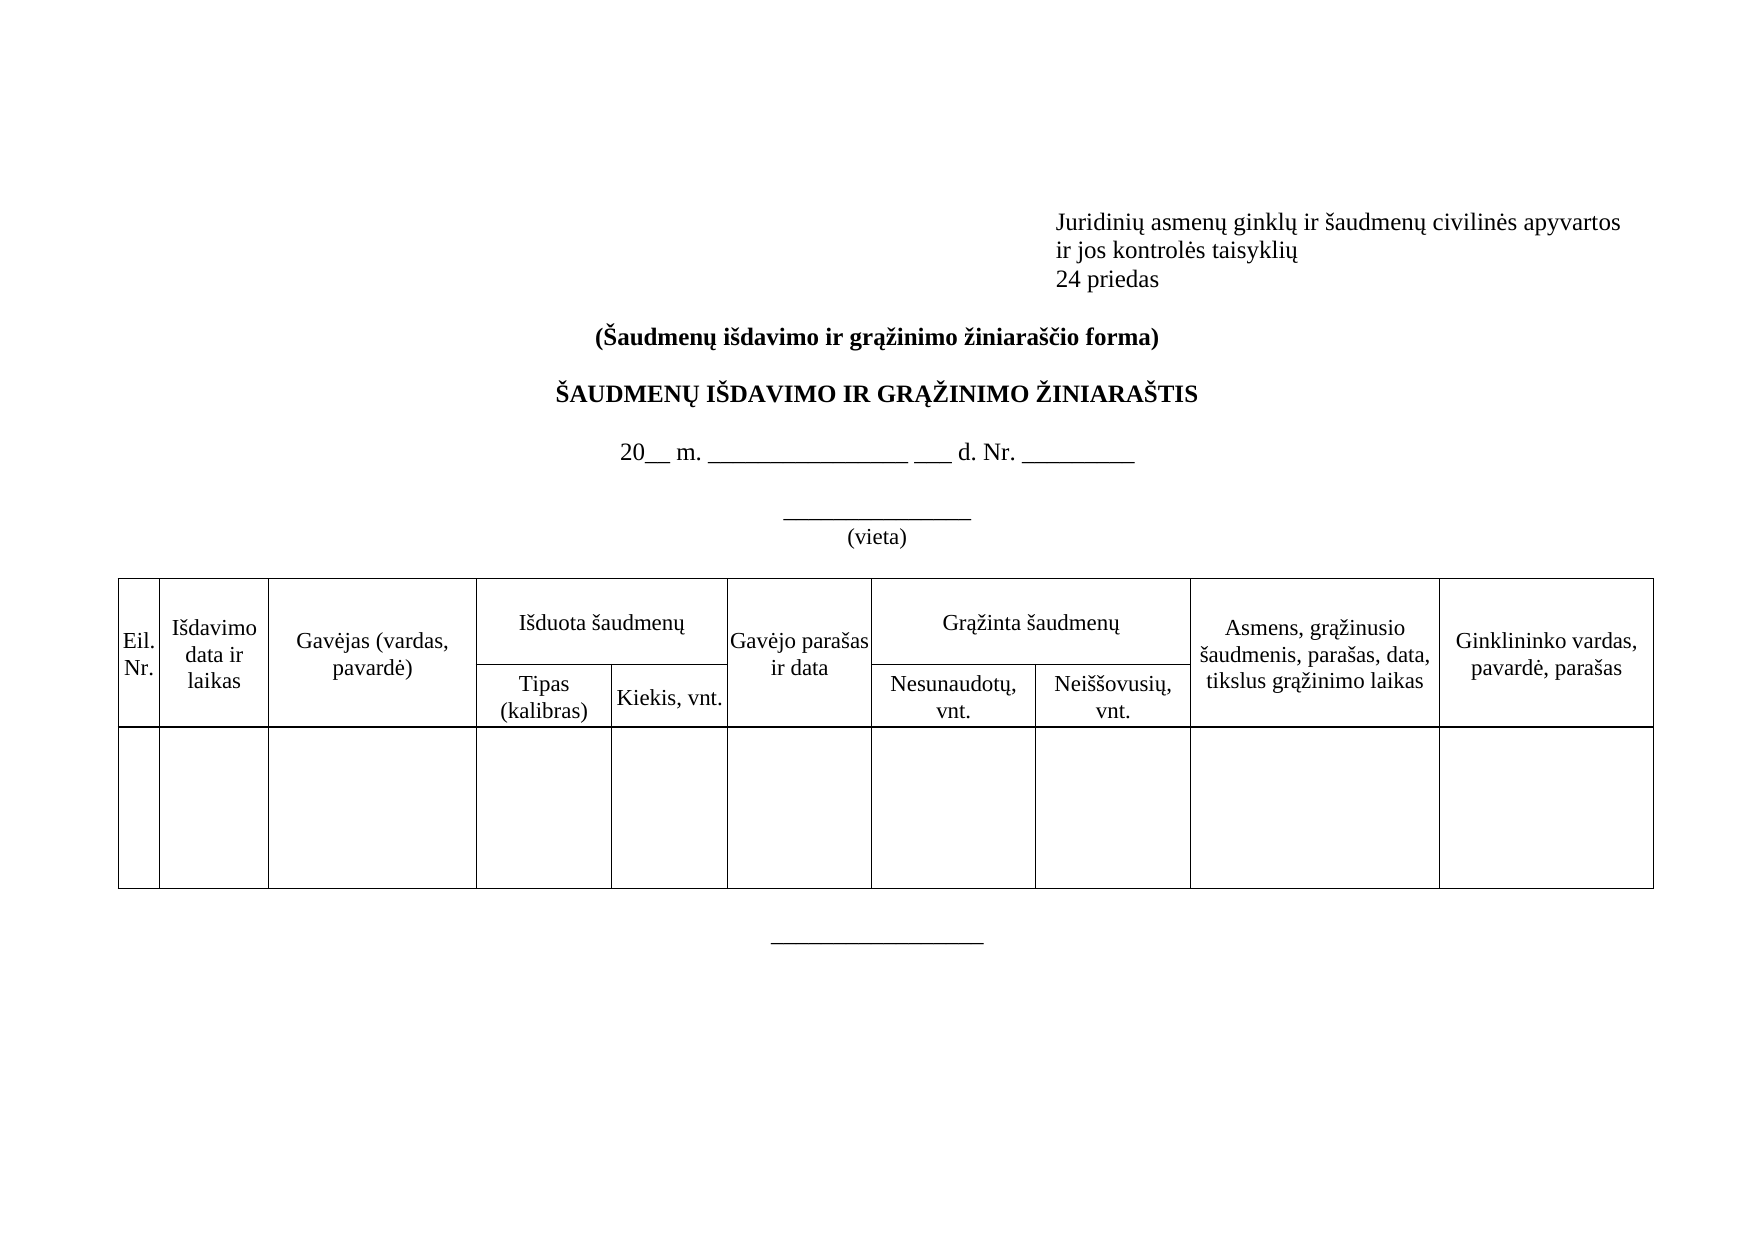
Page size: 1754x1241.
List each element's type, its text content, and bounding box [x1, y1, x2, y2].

text _______________ [118, 494, 1636, 523]
table_header Gavėjas (vardas, pavardė) [269, 579, 476, 726]
table_cell [1036, 728, 1190, 888]
table_header Išduota šaudmenų [477, 579, 727, 664]
table_cell Neiššovusių, vnt. [1036, 665, 1190, 726]
table_cell [160, 728, 268, 888]
table_cell Tipas (kalibras) [477, 665, 611, 726]
table_cell [728, 728, 871, 888]
table_header Grąžinta šaudmenų [872, 579, 1190, 664]
table_cell [1191, 728, 1439, 888]
table_cell [872, 728, 1035, 888]
table_cell [477, 728, 611, 888]
table_cell [612, 728, 727, 888]
table_cell Kiekis, vnt. [612, 665, 727, 726]
table_header Asmens, grąžinusio šaudmenis, parašas, data, tikslus grąžinimo laikas [1191, 579, 1439, 726]
text (Šaudmenų išdavimo ir grąžinimo žiniaraščio forma) [118, 322, 1636, 350]
text _________________ [118, 918, 1636, 947]
table_header Ginklininko vardas, pavardė, parašas [1440, 579, 1653, 726]
text Juridinių asmenų ginklų ir šaudmenų civilinės apyvartos ir jos kontrolės taisyklių [1056, 207, 1636, 264]
text 20__ m. ________________ ___ d. Nr. _________ [118, 437, 1636, 465]
text 24 priedas [1056, 264, 1636, 293]
table_header Išdavimo data ir laikas [160, 579, 268, 726]
table_header Eil. Nr. [119, 579, 159, 726]
text ŠAUDMENŲ IŠDAVIMO IR GRĄŽINIMO ŽINIARAŠTIS [118, 379, 1636, 408]
table_cell [1440, 728, 1653, 888]
text (vieta) [118, 523, 1636, 549]
table_header Gavėjo parašas ir data [728, 579, 871, 726]
table_cell [269, 728, 476, 888]
table_cell Nesunaudotų, vnt. [872, 665, 1035, 726]
table_cell [119, 728, 159, 888]
